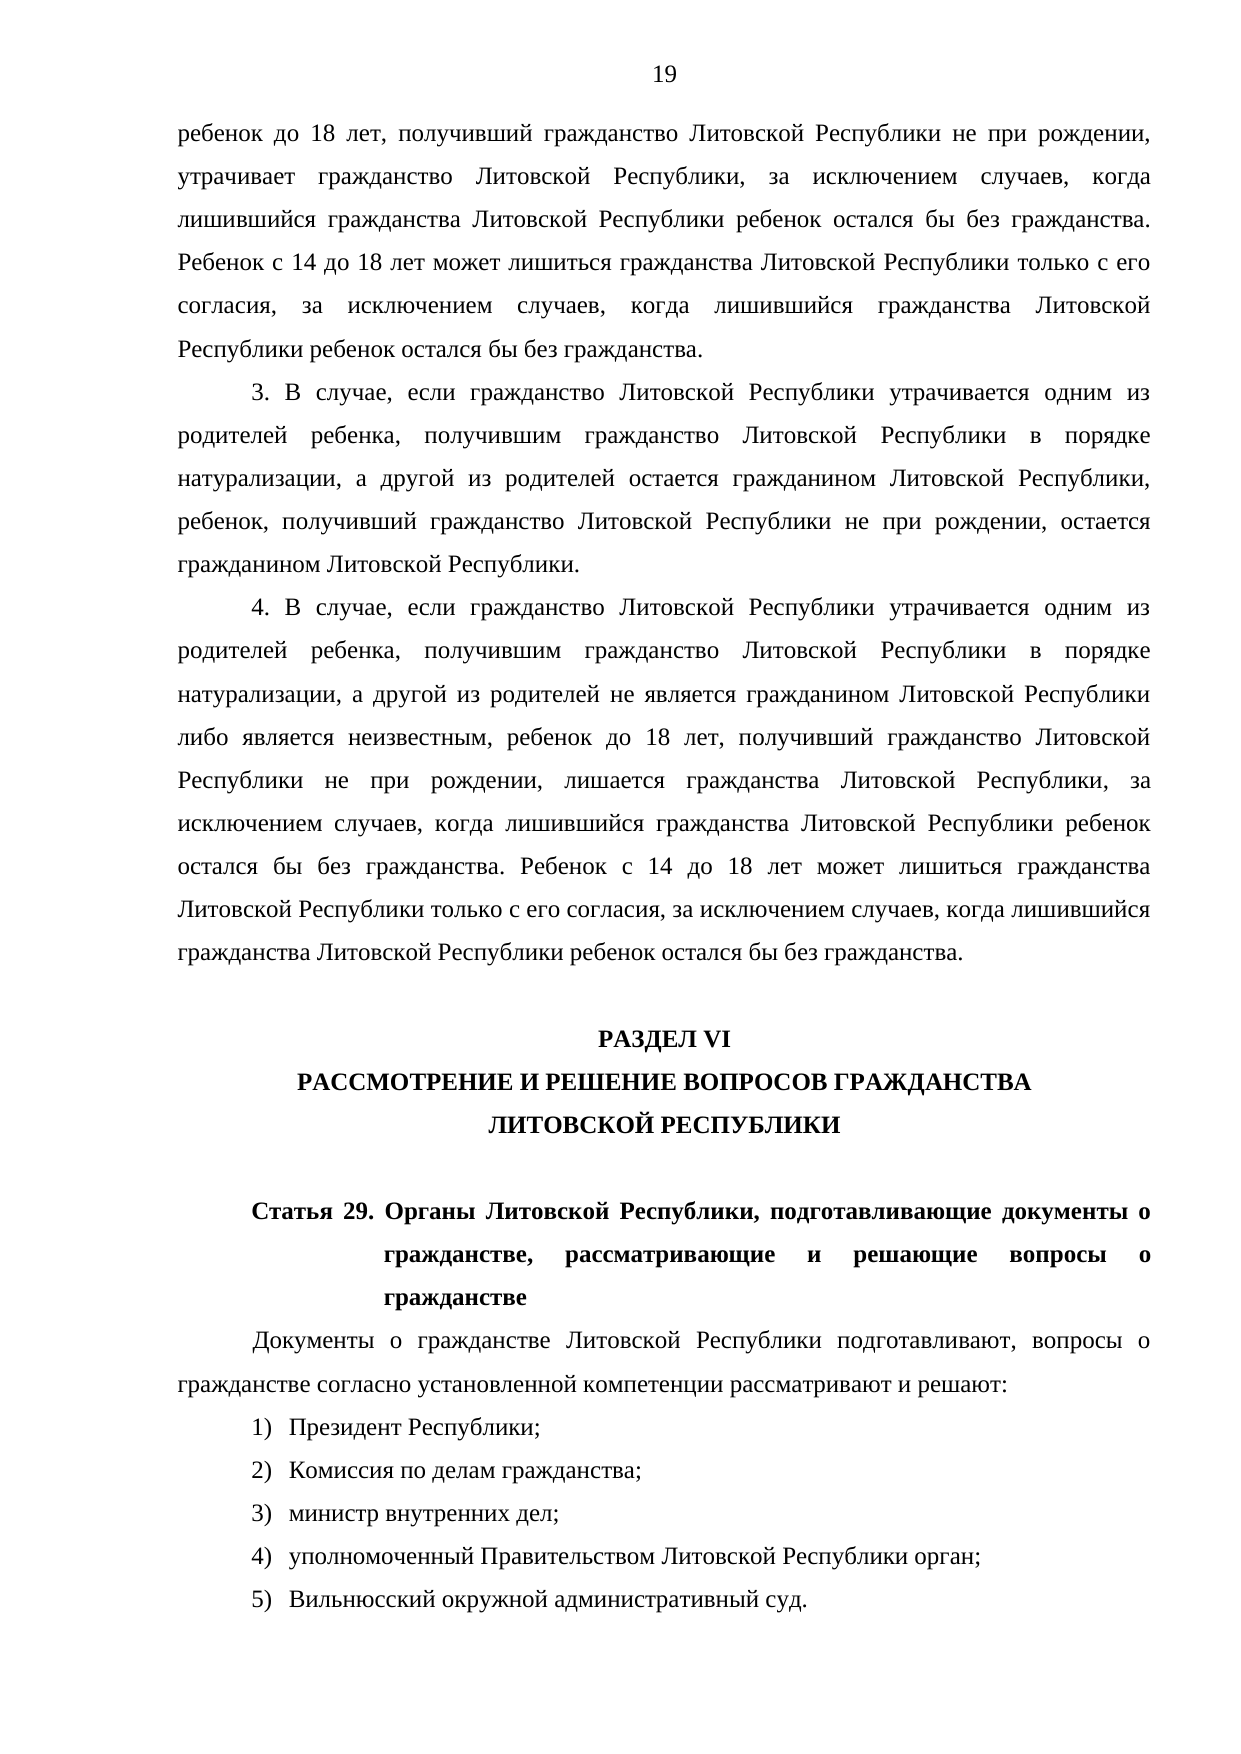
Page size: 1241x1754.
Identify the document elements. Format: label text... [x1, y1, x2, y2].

text 2) Комиссия по делам гражданства; [251, 1455, 1152, 1484]
text 5) Вильнюсский окружной административный суд. [251, 1584, 1152, 1613]
text 1) Президент Республики; [251, 1412, 1152, 1441]
text 4. В случае, если гражданство Литовской Республики утрачивается одним из родителей ребенка, получившим гражданство Литовской Республики в порядке натурализации, а другой из родителей не является гражданином Литовской Республики либо является неизвестным, ребенок до 18 лет, получивший гражданство Литовской Республики не при рождении, лишается гражданства Литовской Республики, за исключением случаев, когда лишившийся гражданства Литовской Республики ребенок остался бы без гражданства. Ребенок с 14 до 18 лет может лишиться гражданства Литовской Республики только с его согласия, за исключением случаев, когда лишившийся гражданства Литовской Республики ребенок остался бы без гражданства. [177, 592, 1152, 966]
text 3. В случае, если гражданство Литовской Республики утрачивается одним из родителей ребенка, получившим гражданство Литовской Республики в порядке натурализации, а другой из родителей остается гражданином Литовской Республики, ребенок, получивший гражданство Литовской Республики не при рождении, остается гражданином Литовской Республики. [177, 377, 1152, 578]
text Документы о гражданстве Литовской Республики подготавливают, вопросы о гражданстве согласно установленной компетенции рассматривают и решают: [177, 1326, 1152, 1397]
text ЛИТОВСКОЙ РЕСПУБЛИКИ [177, 1110, 1152, 1139]
text 3) министр внутренних дел; [251, 1498, 1152, 1527]
text ребенок до 18 лет, получивший гражданство Литовской Республики не при рождении, утрачивает гражданство Литовской Республики, за исключением случаев, когда лишившийся гражданства Литовской Республики ребенок остался бы без гражданства. Ребенок с 14 до 18 лет может лишиться гражданства Литовской Республики только с его согласия, за исключением случаев, когда лишившийся гражданства Литовской Республики ребенок остался бы без гражданства. [177, 118, 1152, 362]
text РАЗДЕЛ VI [177, 1024, 1152, 1052]
text Статья 29. Органы Литовской Республики, подготавливающие документы о гражданстве, рассматривающие и решающие вопросы о гражданстве [251, 1196, 1152, 1311]
text 4) уполномоченный Правительством Литовской Республики орган; [251, 1541, 1152, 1570]
text РАССМОТРЕНИЕ И РЕШЕНИЕ ВОПРОСОВ ГРАЖДАНСТВА [177, 1067, 1152, 1096]
